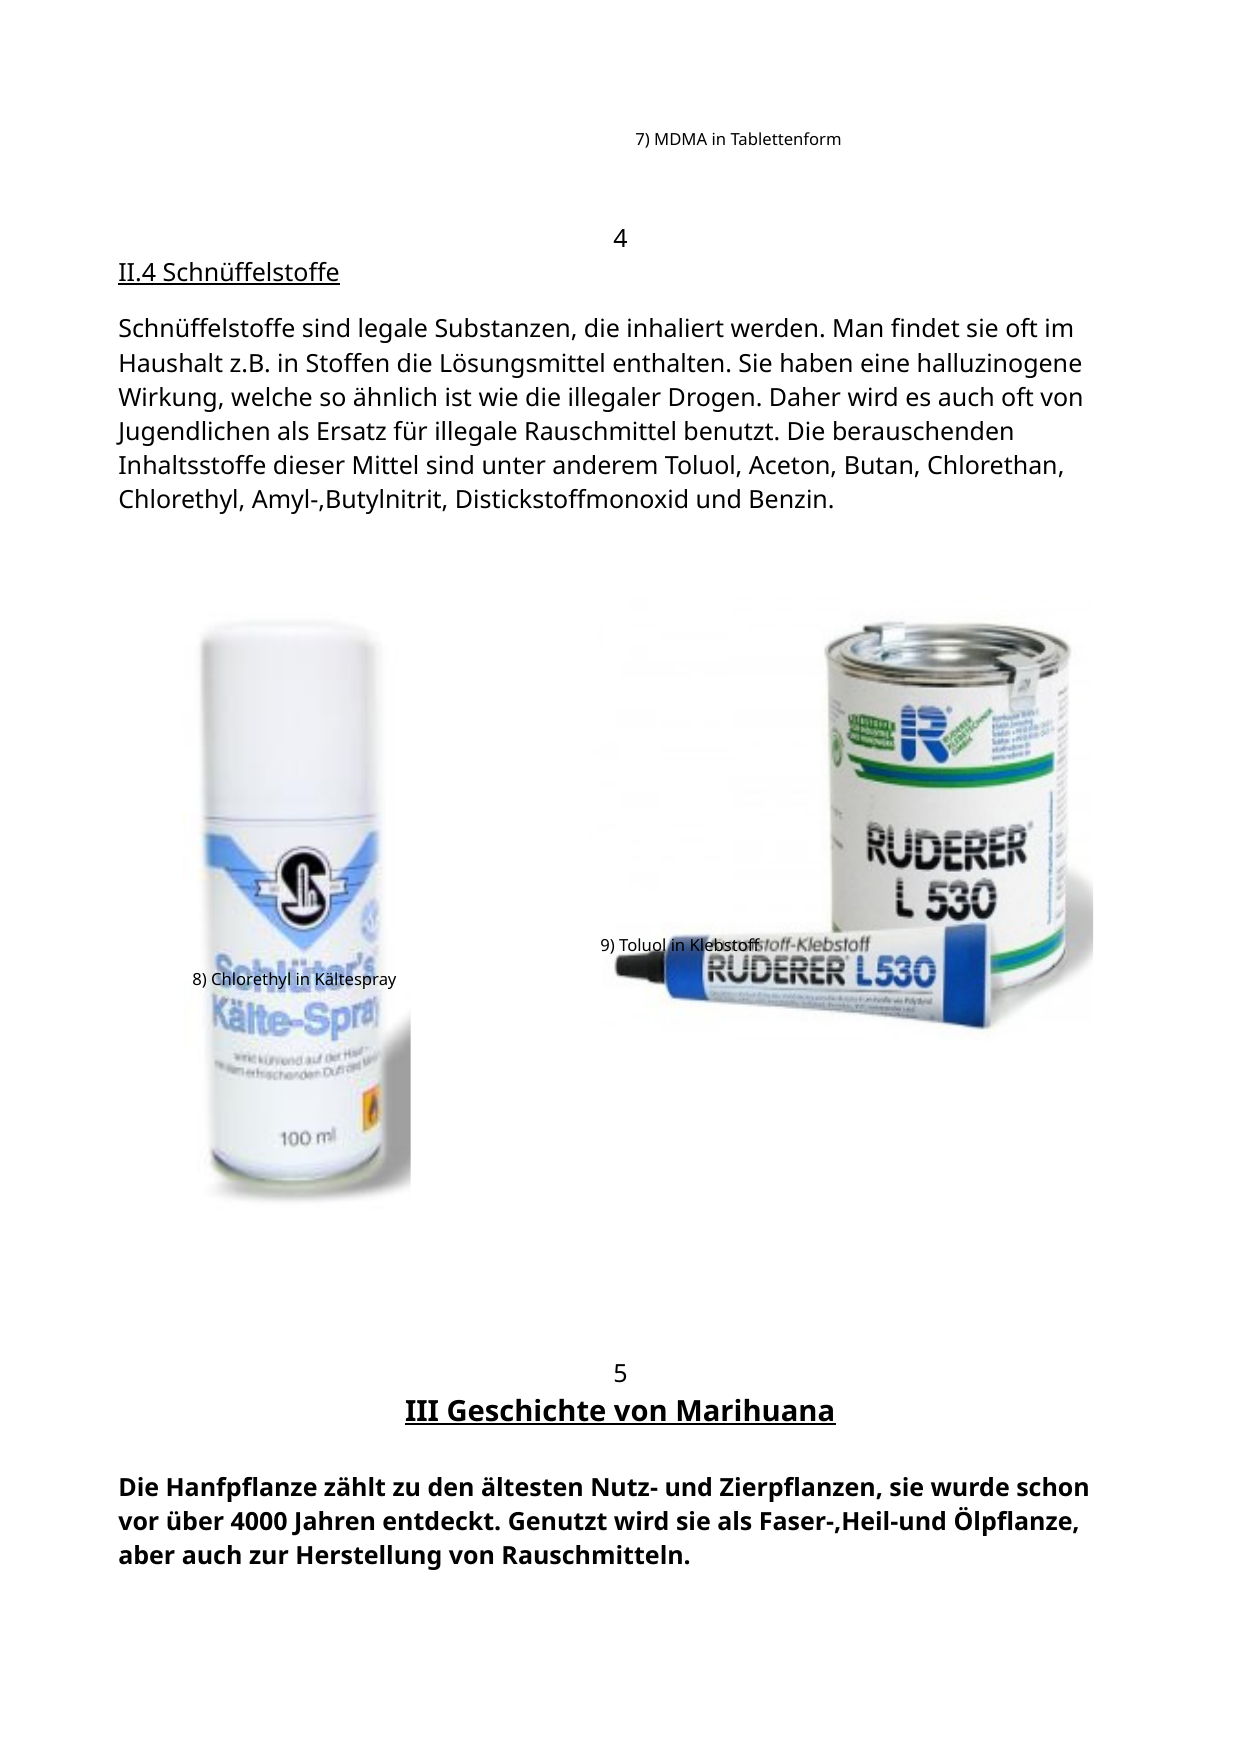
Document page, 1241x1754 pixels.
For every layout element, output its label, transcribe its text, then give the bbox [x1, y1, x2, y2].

text 9) Toluol in Klebstoff [411, 924, 588, 958]
text 9) Toluol in Klebstoff [118, 924, 182, 958]
text III Geschichte von Marihuana [118, 1390, 1122, 1429]
text II.4 Schnüffelstoffe [118, 254, 1122, 288]
picture [182, 613, 411, 1210]
picture [588, 596, 1094, 1041]
text 5 [118, 1356, 1122, 1390]
text 8) Chlorethyl in Kältespray [1094, 958, 1122, 992]
text 8) Chlorethyl in Kältespray [118, 958, 182, 992]
text 9) Toluol in Klebstoff [1094, 924, 1122, 958]
text 8) Chlorethyl in Kältespray [411, 958, 588, 992]
text 7) MDMA in Tablettenform [118, 118, 1122, 152]
text Schnüffelstoffe sind legale Substanzen, die inhaliert werden. Man findet sie oft im Haushalt z.B. in Stoffen die Lösungsmittel enthalten. Sie haben eine halluzinogene Wirkung, welche so ähnlich ist wie die illegaler Drogen. Daher wird es auch oft von Jugendlichen als Ersatz für illegale Rauschmittel benutzt. Die berauschenden Inhaltsstoffe dieser Mittel sind unter anderem Toluol, Aceton, Butan, Chlorethan, Chlorethyl, Amyl-,Butylnitrit, Distickstoffmonoxid und Benzin. [118, 311, 1122, 516]
text 4 [118, 220, 1122, 254]
text Die Hanfpflanze zählt zu den ältesten Nutz- und Zierpflanzen, sie wurde schon vor über 4000 Jahren entdeckt. Genutzt wird sie als Faser-,Heil-und Ölpflanze, aber auch zur Herstellung von Rauschmitteln. [118, 1469, 1122, 1571]
